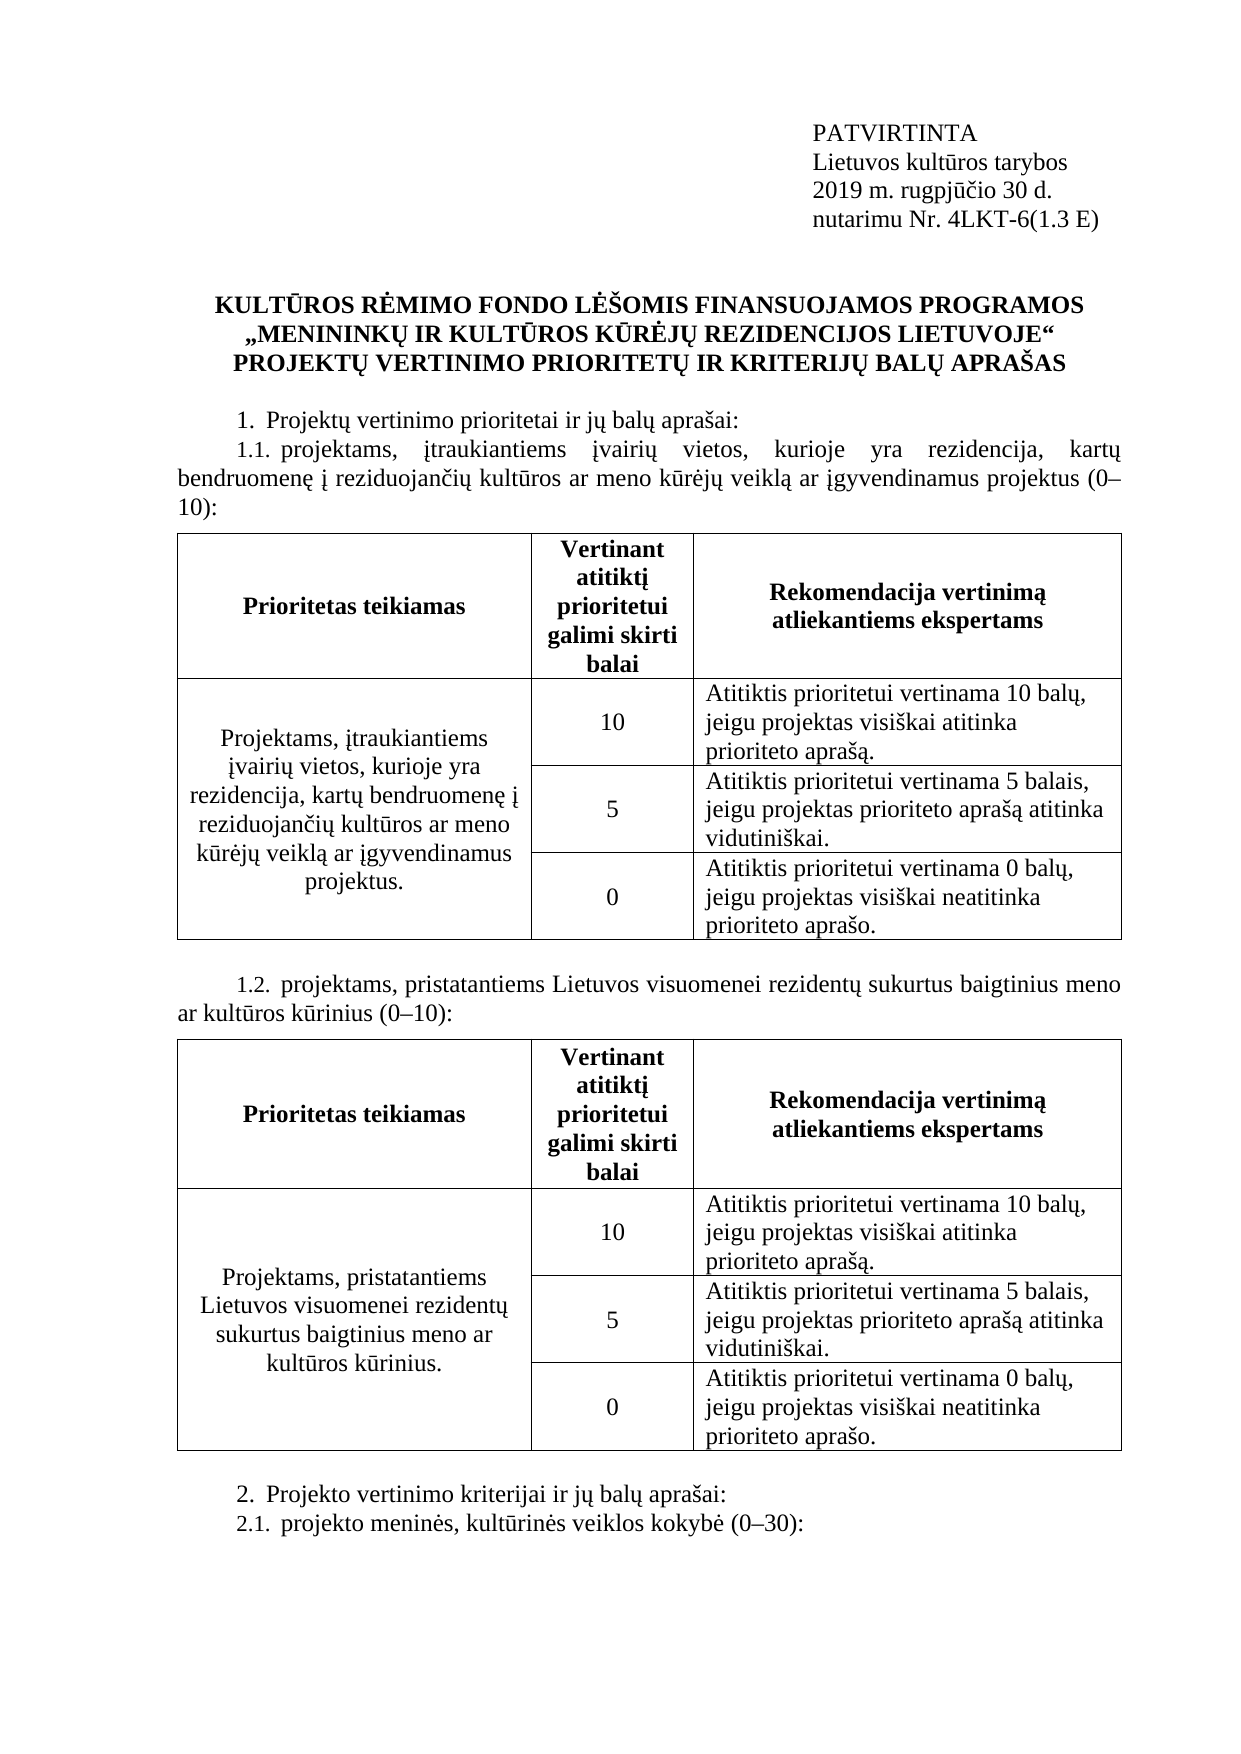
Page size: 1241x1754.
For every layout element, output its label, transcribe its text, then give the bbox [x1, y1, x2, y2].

table_header Rekomendacija vertinimą atliekantiems ekspertams [694, 1040, 1121, 1188]
text 2. Projekto vertinimo kriterijai ir jų balų aprašai: [177, 1479, 1122, 1508]
table_cell Projektams, įtraukiantiems įvairių vietos, kurioje yra rezidencija, kartų bendruomenę į reziduojančių kultūros ar meno kūrėjų veiklą ar įgyvendinamus projektus. [178, 679, 531, 939]
table_cell Atitiktis prioritetui vertinama 0 balų, jeigu projektas visiškai neatitinka prioriteto aprašo. [694, 1363, 1121, 1449]
table_cell Projektams, pristatantiems Lietuvos visuomenei rezidentų sukurtus baigtinius meno ar kultūros kūrinius. [178, 1189, 531, 1449]
table_cell Atitiktis prioritetui vertinama 0 balų, jeigu projektas visiškai neatitinka prioriteto aprašo. [694, 853, 1121, 939]
table_cell Atitiktis prioritetui vertinama 10 balų, jeigu projektas visiškai atitinka prioriteto aprašą. [694, 1189, 1121, 1275]
table_cell 10 [532, 679, 693, 765]
table_header Prioritetas teikiamas [178, 534, 531, 677]
table_header Rekomendacija vertinimą atliekantiems ekspertams [694, 534, 1121, 677]
text nutarimu Nr. 4LKT-6(1.3 E) [812, 204, 1122, 233]
text 1. Projektų vertinimo prioritetai ir jų balų aprašai: [177, 406, 1122, 434]
table_cell 0 [532, 853, 693, 939]
text 1.1. projektams, įtraukiantiems įvairių vietos, kurioje yra rezidencija, kartų bendruomenę į reziduojančių kultūros ar meno kūrėjų veiklą ar įgyvendinamus projektus (0–10): [177, 434, 1122, 521]
text 1.2. projektams, pristatantiems Lietuvos visuomenei rezidentų sukurtus baigtinius meno ar kultūros kūrinius (0–10): [177, 969, 1122, 1027]
table_cell 5 [532, 1276, 693, 1362]
text KULTŪROS RĖMIMO FONDO LĖŠOMIS FINANSUOJAMOS PROGRAMOS „MENININKŲ IR KULTŪROS KŪRĖJŲ REZIDENCIJOS LIETUVOJE“ PROJEKTŲ VERTINIMO PRIORITETŲ IR KRITERIJŲ BALŲ APRAŠAS [177, 291, 1122, 377]
table_cell Atitiktis prioritetui vertinama 10 balų, jeigu projektas visiškai atitinka prioriteto aprašą. [694, 679, 1121, 765]
table_cell Atitiktis prioritetui vertinama 5 balais, jeigu projektas prioriteto aprašą atitinka vidutiniškai. [694, 766, 1121, 852]
text 2.1. projekto meninės, kultūrinės veiklos kokybė (0–30): [177, 1508, 1122, 1537]
table_cell 5 [532, 766, 693, 852]
text Lietuvos kultūros tarybos [812, 147, 1122, 176]
table_header Vertinant atitiktį prioritetui galimi skirti balai [532, 1040, 693, 1188]
table_header Vertinant atitiktį prioritetui galimi skirti balai [532, 534, 693, 677]
table_cell 10 [532, 1189, 693, 1275]
table_cell Atitiktis prioritetui vertinama 5 balais, jeigu projektas prioriteto aprašą atitinka vidutiniškai. [694, 1276, 1121, 1362]
table_header Prioritetas teikiamas [178, 1040, 531, 1188]
text 2019 m. rugpjūčio 30 d. [812, 176, 1122, 204]
text PATVIRTINTA [812, 118, 1122, 147]
table_cell 0 [532, 1363, 693, 1449]
